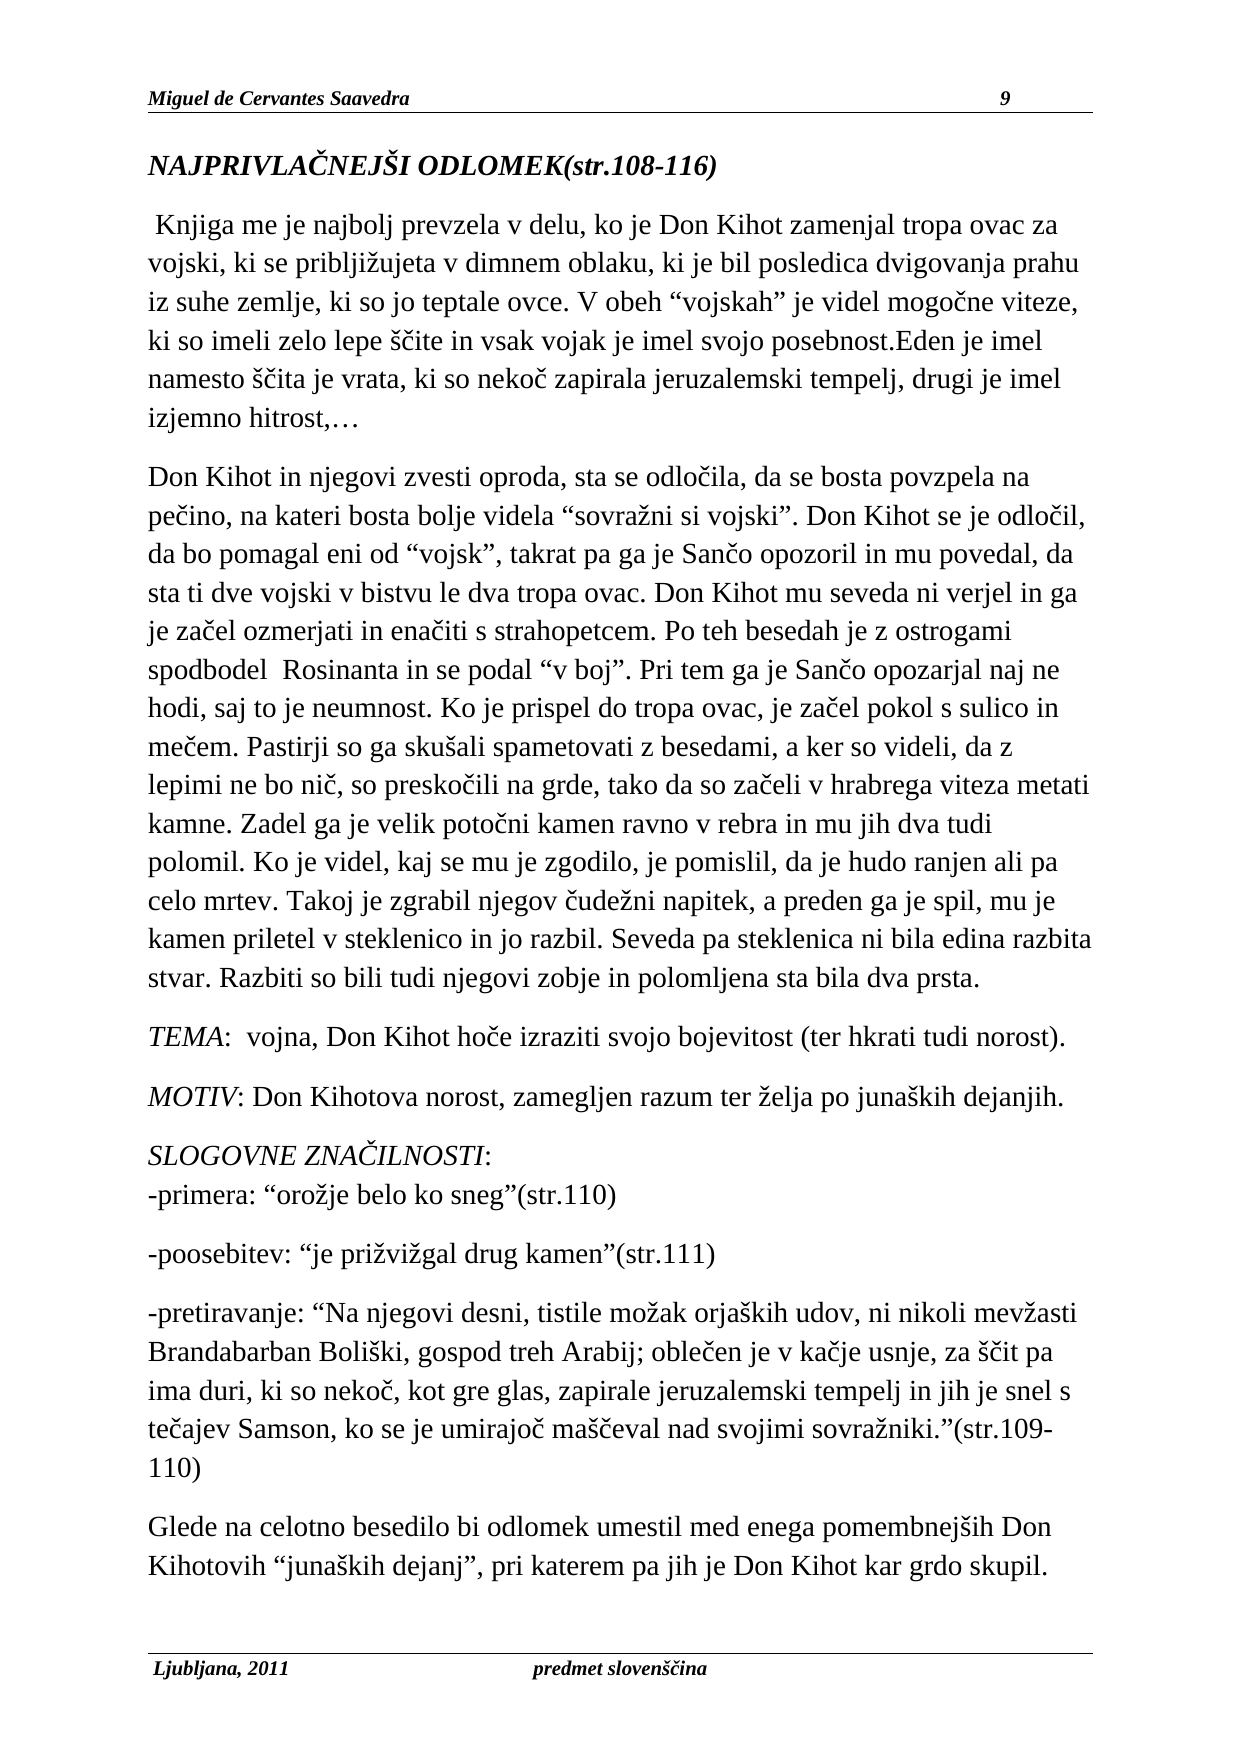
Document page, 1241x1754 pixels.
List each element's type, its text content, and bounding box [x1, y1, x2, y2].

text TEMA: vojna, Don Kihot hoče izraziti svojo bojevitost (ter hkrati tudi norost). [148, 1019, 1093, 1053]
text SLOGOVNE ZNAČILNOSTI: -primera: “orožje belo ko sneg”(str.110) [148, 1138, 1093, 1210]
text MOTIV: Don Kihotova norost, zamegljen razum ter želja po junaških dejanjih. [148, 1079, 1093, 1112]
text Don Kihot in njegovi zvesti oproda, sta se odločila, da se bosta povzpela na pečino, na kateri bosta bolje videla “sovražni si vojski”. Don Kihot se je odločil, da bo pomagal eni od “vojsk”, takrat pa ga je Sančo opozoril in mu povedal, da sta ti dve vojski v bistvu le dva tropa ovac. Don Kihot mu seveda ni verjel in ga je začel ozmerjati in enačiti s strahopetcem. Po teh besedah je z ostrogami spodbodel Rosinanta in se podal “v boj”. Pri tem ga je Sančo opozarjal naj ne hodi, saj to je neumnost. Ko je prispel do tropa ovac, je začel pokol s sulico in mečem. Pastirji so ga skušali spametovati z besedami, a ker so videli, da z lepimi ne bo nič, so preskočili na grde, tako da so začeli v hrabrega viteza metati kamne. Zadel ga je velik potočni kamen ravno v rebra in mu jih dva tudi polomil. Ko je videl, kaj se mu je zgodilo, je pomislil, da je hudo ranjen ali pa celo mrtev. Takoj je zgrabil njegov čudežni napitek, a preden ga je spil, mu je kamen priletel v steklenico in jo razbil. Seveda pa steklenica ni bila edina razbita stvar. Razbiti so bili tudi njegovi zobje in polomljena sta bila dva prsta. [148, 459, 1093, 994]
text Knjiga me je najbolj prevzela v delu, ko je Don Kihot zamenjal tropa ovac za vojski, ki se pribljižujeta v dimnem oblaku, ki je bil posledica dvigovanja prahu iz suhe zemlje, ki so jo teptale ovce. V obeh “vojskah” je videl mogočne viteze, ki so imeli zelo lepe ščite in vsak vojak je imel svojo posebnost.Eden je imel namesto ščita je vrata, ki so nekoč zapirala jeruzalemski tempelj, drugi je imel izjemno hitrost,… [148, 207, 1093, 433]
text NAJPRIVLAČNEJŠI ODLOMEK(str.108-116) [148, 148, 1093, 181]
text -pretiravanje: “Na njegovi desni, tistile možak orjaških udov, ni nikoli mevžasti Brandabarban Boliški, gospod treh Arabij; oblečen je v kačje usnje, za ščit pa ima duri, ki so nekoč, kot gre glas, zapirale jeruzalemski tempelj in jih je snel s tečajev Samson, ko se je umirajoč maščeval nad svojimi sovražniki.”(str.109-110) [148, 1296, 1093, 1483]
text -poosebitev: “je prižvižgal drug kamen”(str.111) [148, 1236, 1093, 1270]
text Glede na celotno besedilo bi odlomek umestil med enega pomembnejših Don Kihotovih “junaških dejanj”, pri katerem pa jih je Don Kihot kar grdo skupil. [148, 1509, 1093, 1581]
